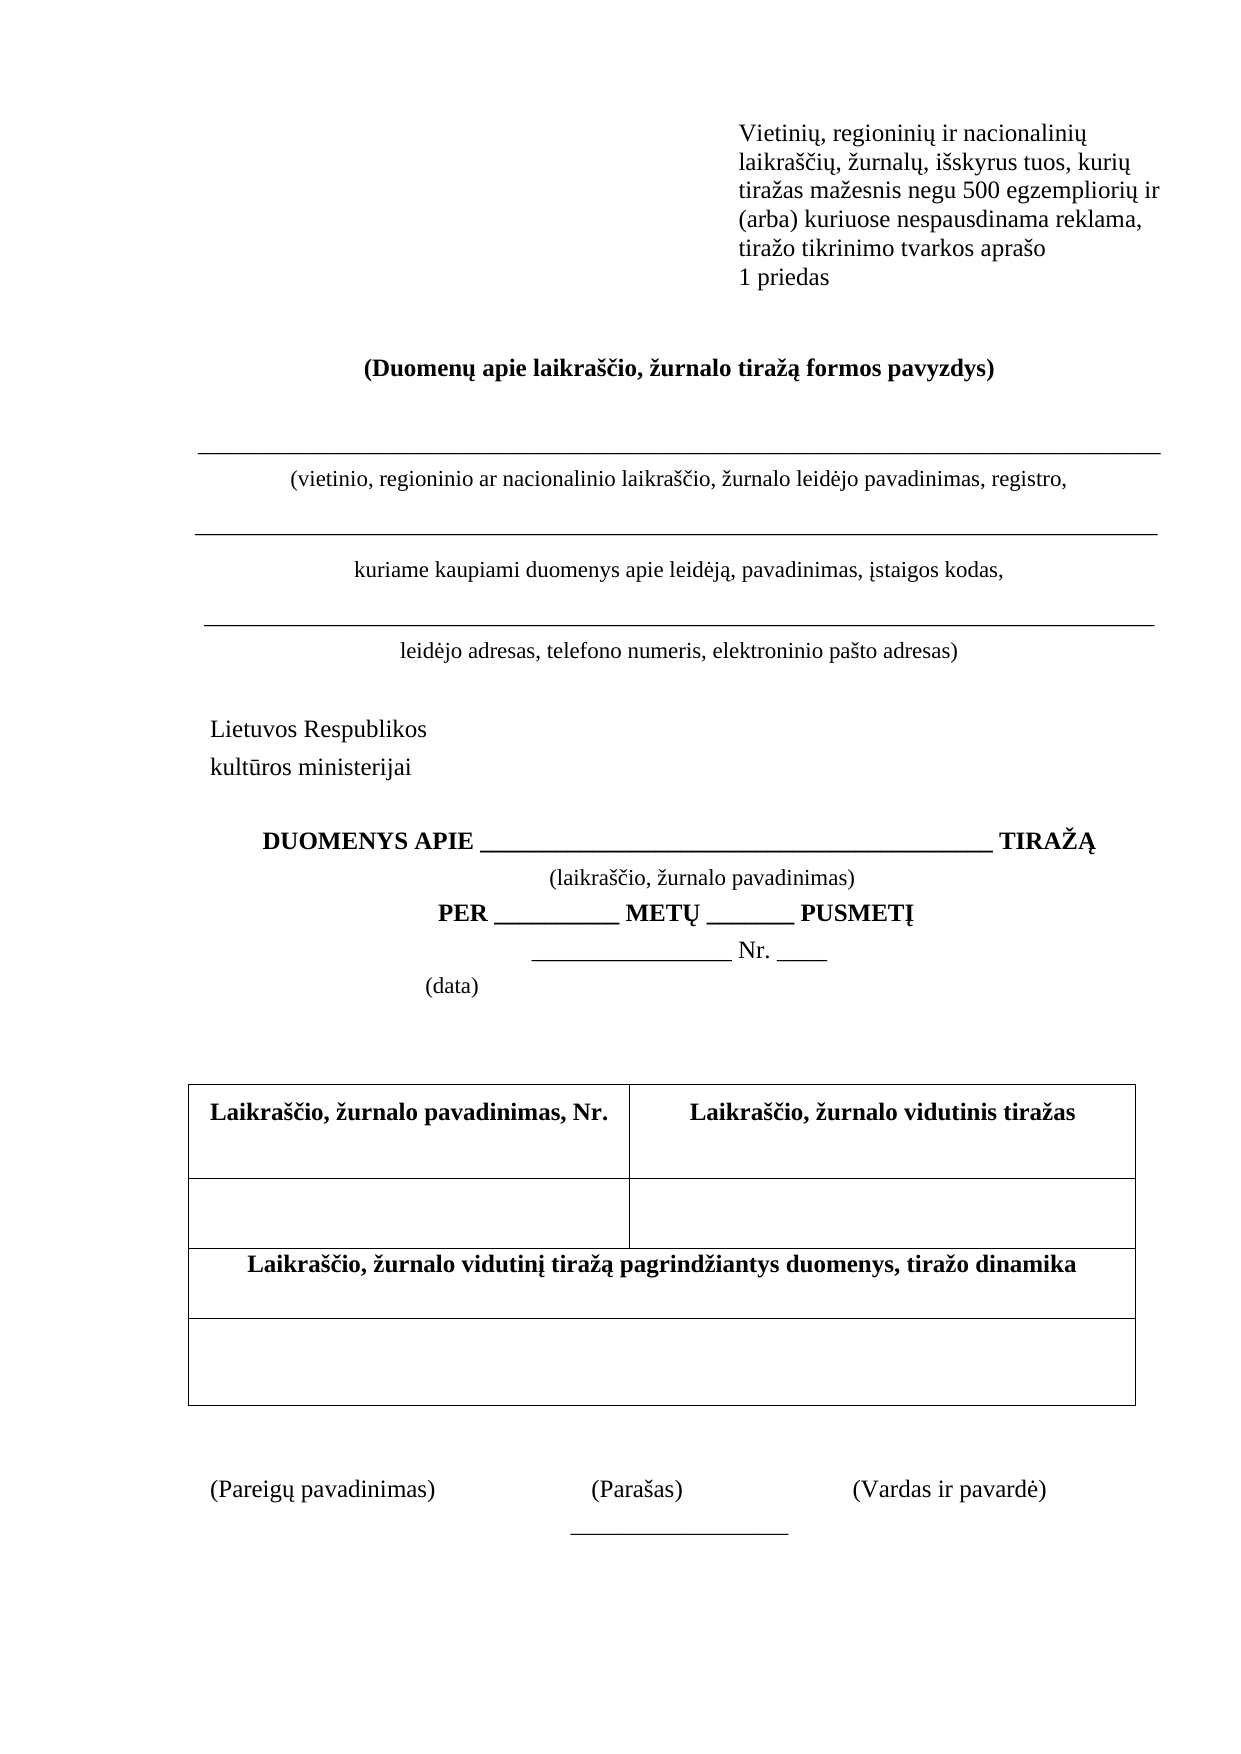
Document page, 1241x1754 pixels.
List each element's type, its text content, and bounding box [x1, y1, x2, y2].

table_cell [189, 1179, 629, 1248]
table_header Laikraščio, žurnalo vidutinis tiražas [630, 1085, 1135, 1178]
text (Duomenų apie laikraščio, žurnalo tiražą formos pavyzdys) [177, 353, 1181, 382]
table_cell [189, 1319, 1135, 1405]
text (Pareigų pavadinimas) (Parašas) (Vardas ir pavardė) [177, 1474, 1181, 1503]
text (laikraščio, žurnalo pavadinimas) [177, 864, 1181, 890]
table_cell [630, 1179, 1135, 1248]
text kultūros ministerijai [177, 752, 1181, 781]
text kuriame kaupiami duomenys apie leidėją, pavadinimas, įstaigos kodas, [177, 556, 1181, 590]
text ___________________ [177, 1511, 1181, 1538]
text (vietinio, regioninio ar nacionalinio laikraščio, žurnalo leidėjo pavadinimas, registro, [177, 465, 1181, 499]
text 1 priedas [738, 262, 1181, 291]
text _____________________________________________________________________________ [177, 428, 1181, 457]
text Lietuvos Respublikos [177, 714, 1181, 743]
text leidėjo adresas, telefono numeris, elektroninio pašto adresas) [177, 637, 1181, 670]
text (data) [177, 972, 1181, 1006]
text PER __________ METŲ _______ PUSMETĮ [177, 898, 1181, 927]
text _____________________________________________________________________________ [177, 509, 1181, 545]
text DUOMENYS APIE _________________________________________ TIRAŽĄ [177, 826, 1181, 855]
table_header Laikraščio, žurnalo pavadinimas, Nr. [189, 1085, 629, 1178]
text ________________ Nr. ____ [177, 935, 1181, 964]
text Vietinių, regioninių ir nacionalinių laikraščių, žurnalų, išskyrus tuos, kurių tiražas mažesnis negu 500 egzempliorių ir (arba) kuriuose nespausdinama reklama, tiražo tikrinimo tvarkos aprašo [738, 118, 1181, 262]
table_cell Laikraščio, žurnalo vidutinį tiražą pagrindžiantys duomenys, tiražo dinamika [189, 1249, 1135, 1318]
text ____________________________________________________________________________ [177, 600, 1181, 628]
